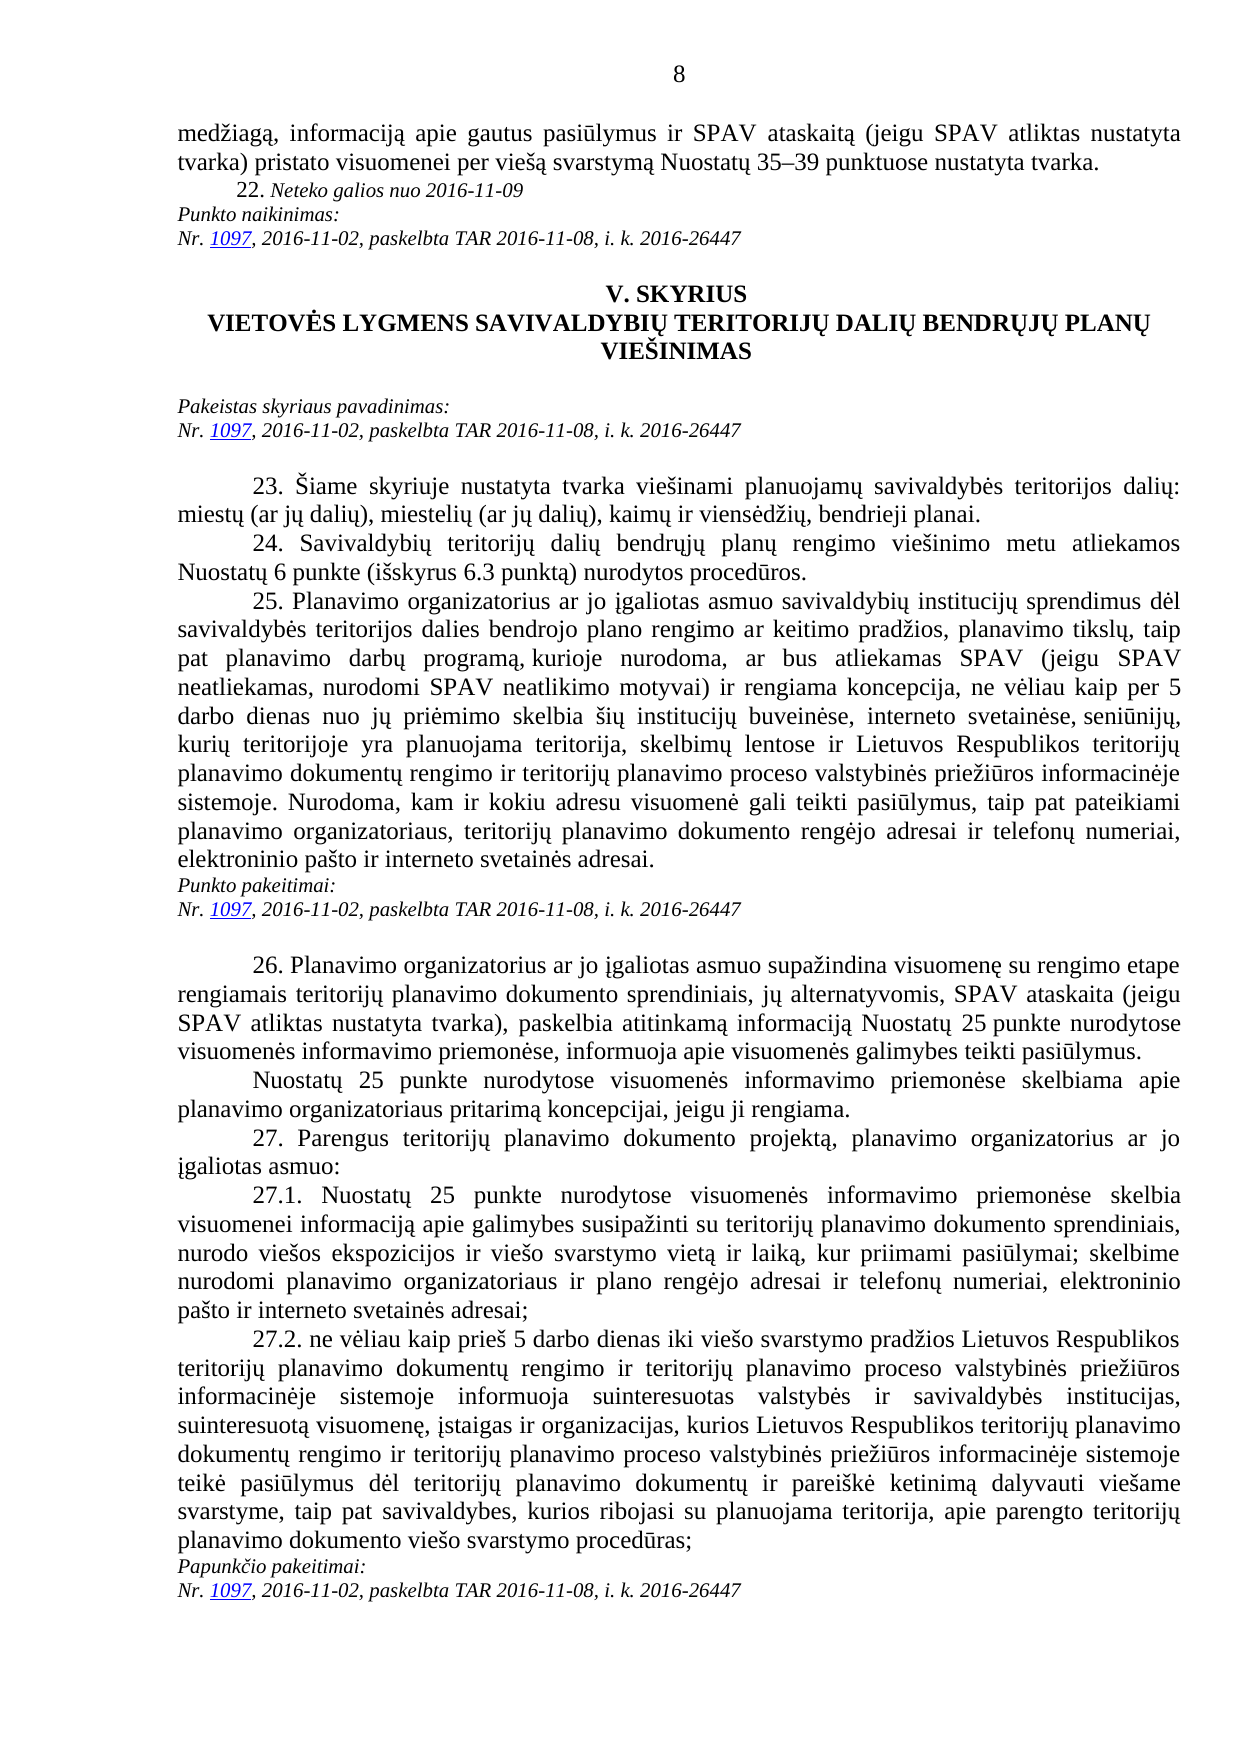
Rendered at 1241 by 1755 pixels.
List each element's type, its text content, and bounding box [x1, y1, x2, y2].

text 23. Šiame skyriuje nustatyta tvarka viešinami planuojamų savivaldybės teritorijos dalių: miestų (ar jų dalių), miestelių (ar jų dalių), kaimų ir viensėdžių, bendrieji planai. [177, 471, 1181, 528]
text Nr. 1097, 2016-11-02, paskelbta TAR 2016-11-08, i. k. 2016-26447 [177, 1578, 1181, 1602]
text V. SKYRIUS VIETOVĖS LYGMENS SAVIVALDYBIŲ TERITORIJŲ DALIŲ BENDRŲJŲ PLANŲ VIEŠINIMAS [177, 279, 1181, 365]
text Nuostatų 25 punkte nurodytose visuomenės informavimo priemonėse skelbiama apie planavimo organizatoriaus pritarimą koncepcijai, jeigu ji rengiama. [177, 1065, 1181, 1123]
text 22. Neteko galios nuo 2016-11-09 [177, 176, 1181, 202]
text Pakeistas skyriaus pavadinimas: [177, 394, 1181, 418]
text Punkto pakeitimai: [177, 873, 1181, 897]
text 26. Planavimo organizatorius ar jo įgaliotas asmuo supažindina visuomenę su rengimo etape rengiamais teritorijų planavimo dokumento sprendiniais, jų alternatyvomis, SPAV ataskaita (jeigu SPAV atliktas nustatyta tvarka), paskelbia atitinkamą informaciją Nuostatų 25 punkte nurodytose visuomenės informavimo priemonėse, informuoja apie visuomenės galimybes teikti pasiūlymus. [177, 950, 1181, 1065]
text 27. Parengus teritorijų planavimo dokumento projektą, planavimo organizatorius ar jo įgaliotas asmuo: [177, 1123, 1181, 1180]
text 24. Savivaldybių teritorijų dalių bendrųjų planų rengimo viešinimo metu atliekamos Nuostatų 6 punkte (išskyrus 6.3 punktą) nurodytos procedūros. [177, 528, 1181, 586]
text Nr. 1097, 2016-11-02, paskelbta TAR 2016-11-08, i. k. 2016-26447 [177, 897, 1181, 921]
text medžiagą, informaciją apie gautus pasiūlymus ir SPAV ataskaitą (jeigu SPAV atliktas nustatyta tvarka) pristato visuomenei per viešą svarstymą Nuostatų 35–39 punktuose nustatyta tvarka. [177, 118, 1181, 176]
text 25. Planavimo organizatorius ar jo įgaliotas asmuo savivaldybių institucijų sprendimus dėl savivaldybės teritorijos dalies bendrojo plano rengimo ar keitimo pradžios, planavimo tikslų, taip pat planavimo darbų programą, kurioje nurodoma, ar bus atliekamas SPAV (jeigu SPAV neatliekamas, nurodomi SPAV neatlikimo motyvai) ir rengiama koncepcija, ne vėliau kaip per 5 darbo dienas nuo jų priėmimo skelbia šių institucijų buveinėse, interneto svetainėse, seniūnijų, kurių teritorijoje yra planuojama teritorija, skelbimų lentose ir Lietuvos Respublikos teritorijų planavimo dokumentų rengimo ir teritorijų planavimo proceso valstybinės priežiūros informacinėje sistemoje. Nurodoma, kam ir kokiu adresu visuomenė gali teikti pasiūlymus, taip pat pateikiami planavimo organizatoriaus, teritorijų planavimo dokumento rengėjo adresai ir telefonų numeriai, elektroninio pašto ir interneto svetainės adresai. [177, 586, 1181, 873]
text Nr. 1097, 2016-11-02, paskelbta TAR 2016-11-08, i. k. 2016-26447 [177, 226, 1181, 250]
text Punkto naikinimas: [177, 202, 1181, 226]
text Nr. 1097, 2016-11-02, paskelbta TAR 2016-11-08, i. k. 2016-26447 [177, 418, 1181, 442]
text 27.2. ne vėliau kaip prieš 5 darbo dienas iki viešo svarstymo pradžios Lietuvos Respublikos teritorijų planavimo dokumentų rengimo ir teritorijų planavimo proceso valstybinės priežiūros informacinėje sistemoje informuoja suinteresuotas valstybės ir savivaldybės institucijas, suinteresuotą visuomenę, įstaigas ir organizacijas, kurios Lietuvos Respublikos teritorijų planavimo dokumentų rengimo ir teritorijų planavimo proceso valstybinės priežiūros informacinėje sistemoje teikė pasiūlymus dėl teritorijų planavimo dokumentų ir pareiškė ketinimą dalyvauti viešame svarstyme, taip pat savivaldybes, kurios ribojasi su planuojama teritorija, apie parengto teritorijų planavimo dokumento viešo svarstymo procedūras; [177, 1324, 1181, 1554]
text 27.1. Nuostatų 25 punkte nurodytose visuomenės informavimo priemonėse skelbia visuomenei informaciją apie galimybes susipažinti su teritorijų planavimo dokumento sprendiniais, nurodo viešos ekspozicijos ir viešo svarstymo vietą ir laiką, kur priimami pasiūlymai; skelbime nurodomi planavimo organizatoriaus ir plano rengėjo adresai ir telefonų numeriai, elektroninio pašto ir interneto svetainės adresai; [177, 1180, 1181, 1324]
text Papunkčio pakeitimai: [177, 1554, 1181, 1578]
